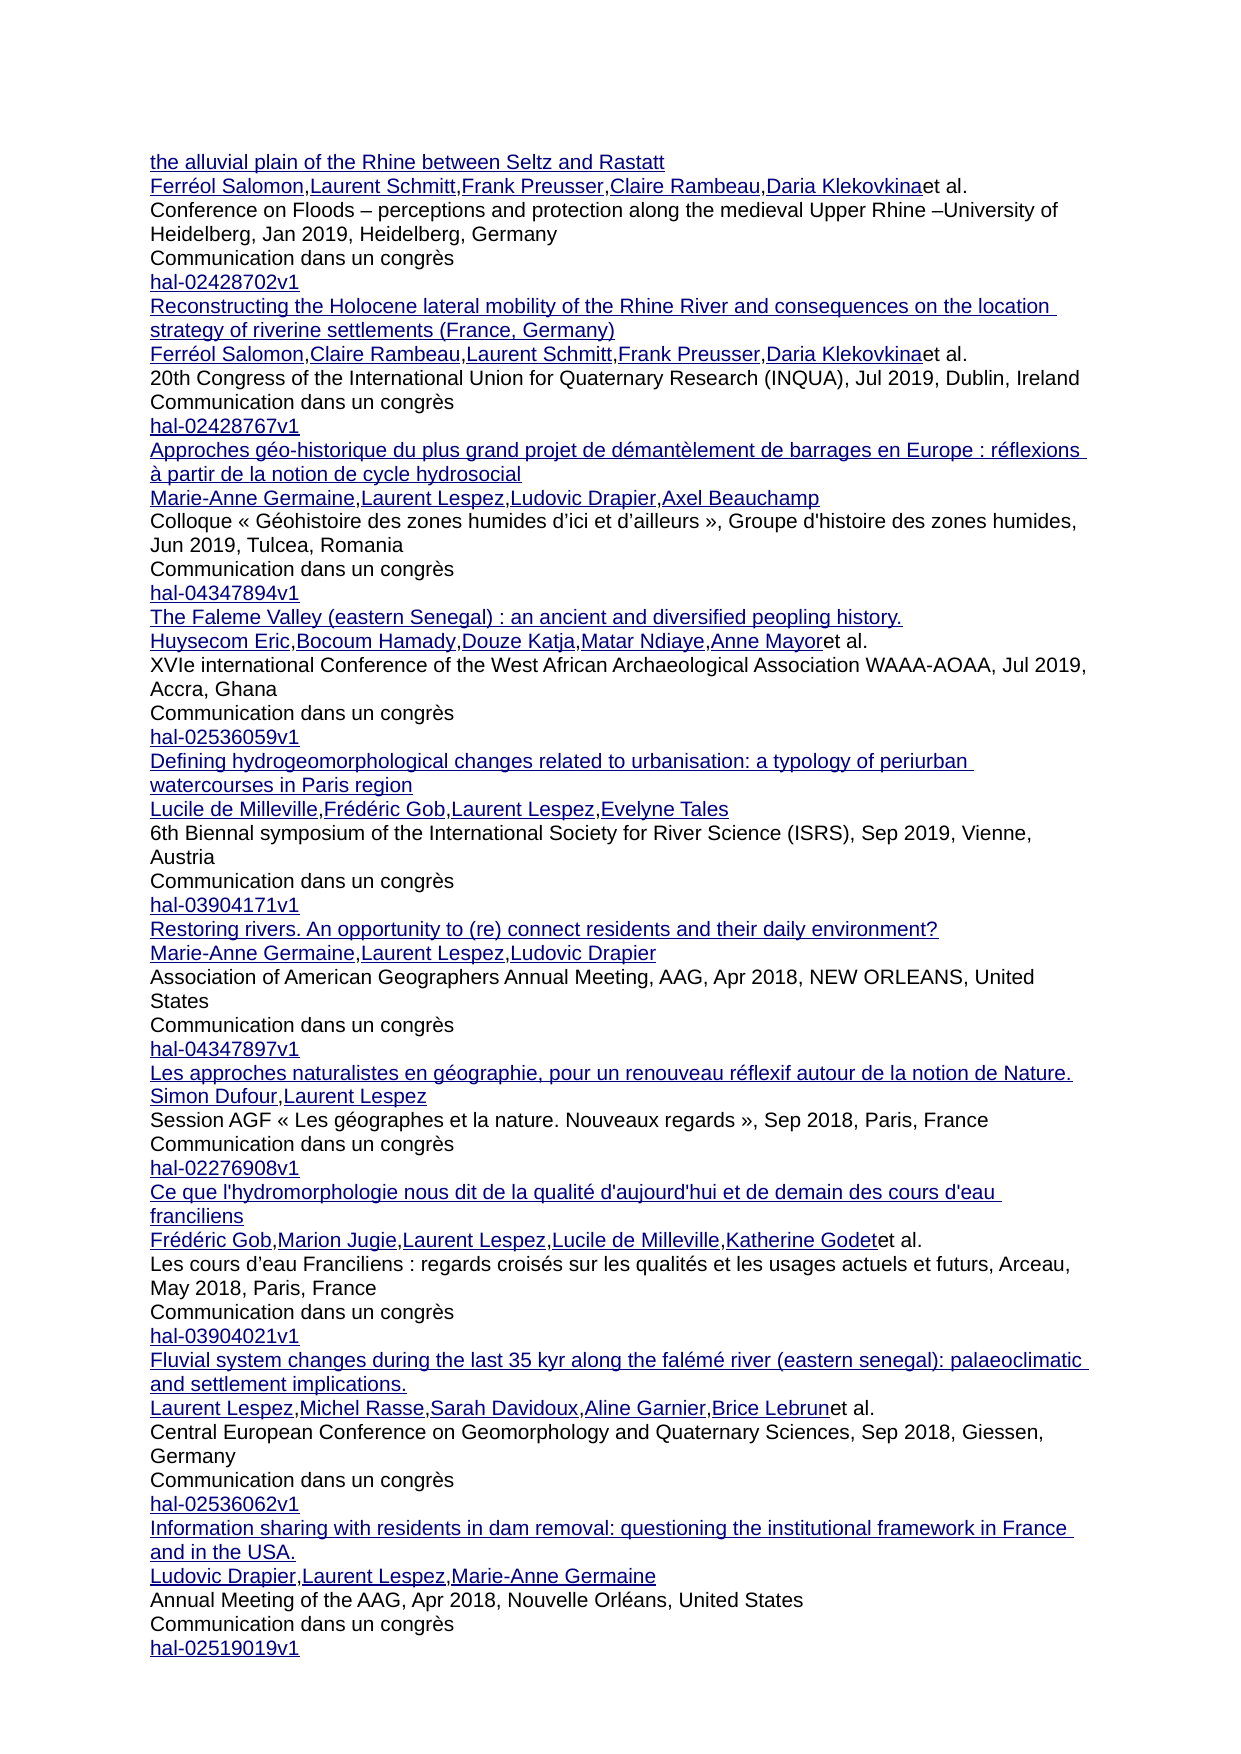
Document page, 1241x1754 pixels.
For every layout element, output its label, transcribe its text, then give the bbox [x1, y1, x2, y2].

table_cell Ce que l'hydromorphologie nous dit de la qualité d'aujourd'hui et de demain des cours d'eau franciliens Frédéric Gob,Marion Jugie,Laurent Lespez,Lucile de Milleville,Katherine Godetet al. Les cours d’eau Franciliens : regards croisés sur les qualités et les usages actuels et futurs, Arceau, May 2018, Paris, France Communication dans un congrès hal-03904021v1 [150, 1180, 1090, 1348]
table_cell Les approches naturalistes en géographie, pour un renouveau réflexif autour de la notion de Nature. Simon Dufour,Laurent Lespez Session AGF « Les géographes et la nature. Nouveaux regards », Sep 2018, Paris, France Communication dans un congrès hal-02276908v1 [150, 1060, 1090, 1180]
table_cell Defining hydrogeomorphological changes related to urbanisation: a typology of periurban watercourses in Paris region Lucile de Milleville,Frédéric Gob,Laurent Lespez,Evelyne Tales 6th Biennal symposium of the International Society for River Science (ISRS), Sep 2019, Vienne, Austria Communication dans un congrès hal-03904171v1 [150, 749, 1090, 917]
table_cell Reconstructing the Holocene lateral mobility of the Rhine River and consequences on the location strategy of riverine settlements (France, Germany) Ferréol Salomon,Claire Rambeau,Laurent Schmitt,Frank Preusser,Daria Klekovkinaet al. 20th Congress of the International Union for Quaternary Research (INQUA), Jul 2019, Dublin, Ireland Communication dans un congrès hal-02428767v1 [150, 294, 1090, 437]
table_cell Information sharing with residents in dam removal: questioning the institutional framework in France and in the USA. Ludovic Drapier,Laurent Lespez,Marie-Anne Germaine Annual Meeting of the AAG, Apr 2018, Nouvelle Orléans, United States Communication dans un congrès hal-02519019v1 [150, 1516, 1090, 1659]
table_cell Restoring rivers. An opportunity to (re) connect residents and their daily environment? Marie-Anne Germaine,Laurent Lespez,Ludovic Drapier Association of American Geographers Annual Meeting, AAG, Apr 2018, NEW ORLEANS, United States Communication dans un congrès hal-04347897v1 [150, 917, 1090, 1060]
table_cell Palaeodynamics and resilience of the territories of the Rhine River Geohistory and geoarchaeology of the alluvial plain of the Rhine between Seltz and Rastatt Ferréol Salomon,Laurent Schmitt,Frank Preusser,Claire Rambeau,Daria Klekovkinaet al. Conference on Floods – perceptions and protection along the medieval Upper Rhine –University of Heidelberg, Jan 2019, Heidelberg, Germany Communication dans un congrès hal-02428702v1 [150, 150, 1090, 294]
table_cell Approches géo-historique du plus grand projet de démantèlement de barrages en Europe : réflexions à partir de la notion de cycle hydrosocial Marie-Anne Germaine,Laurent Lespez,Ludovic Drapier,Axel Beauchamp Colloque « Géohistoire des zones humides d’ici et d’ailleurs », Groupe d'histoire des zones humides, Jun 2019, Tulcea, Romania Communication dans un congrès hal-04347894v1 [150, 438, 1090, 605]
table_cell The Faleme Valley (eastern Senegal) : an ancient and diversified peopling history. Huysecom Eric,Bocoum Hamady,Douze Katja,Matar Ndiaye,Anne Mayoret al. XVIe international Conference of the West African Archaeological Association WAAA-AOAA, Jul 2019, Accra, Ghana Communication dans un congrès hal-02536059v1 [150, 605, 1090, 749]
table_cell Fluvial system changes during the last 35 kyr along the falémé river (eastern senegal): palaeoclimatic and settlement implications. Laurent Lespez,Michel Rasse,Sarah Davidoux,Aline Garnier,Brice Lebrunet al. Central European Conference on Geomorphology and Quaternary Sciences, Sep 2018, Giessen, Germany Communication dans un congrès hal-02536062v1 [150, 1348, 1090, 1516]
